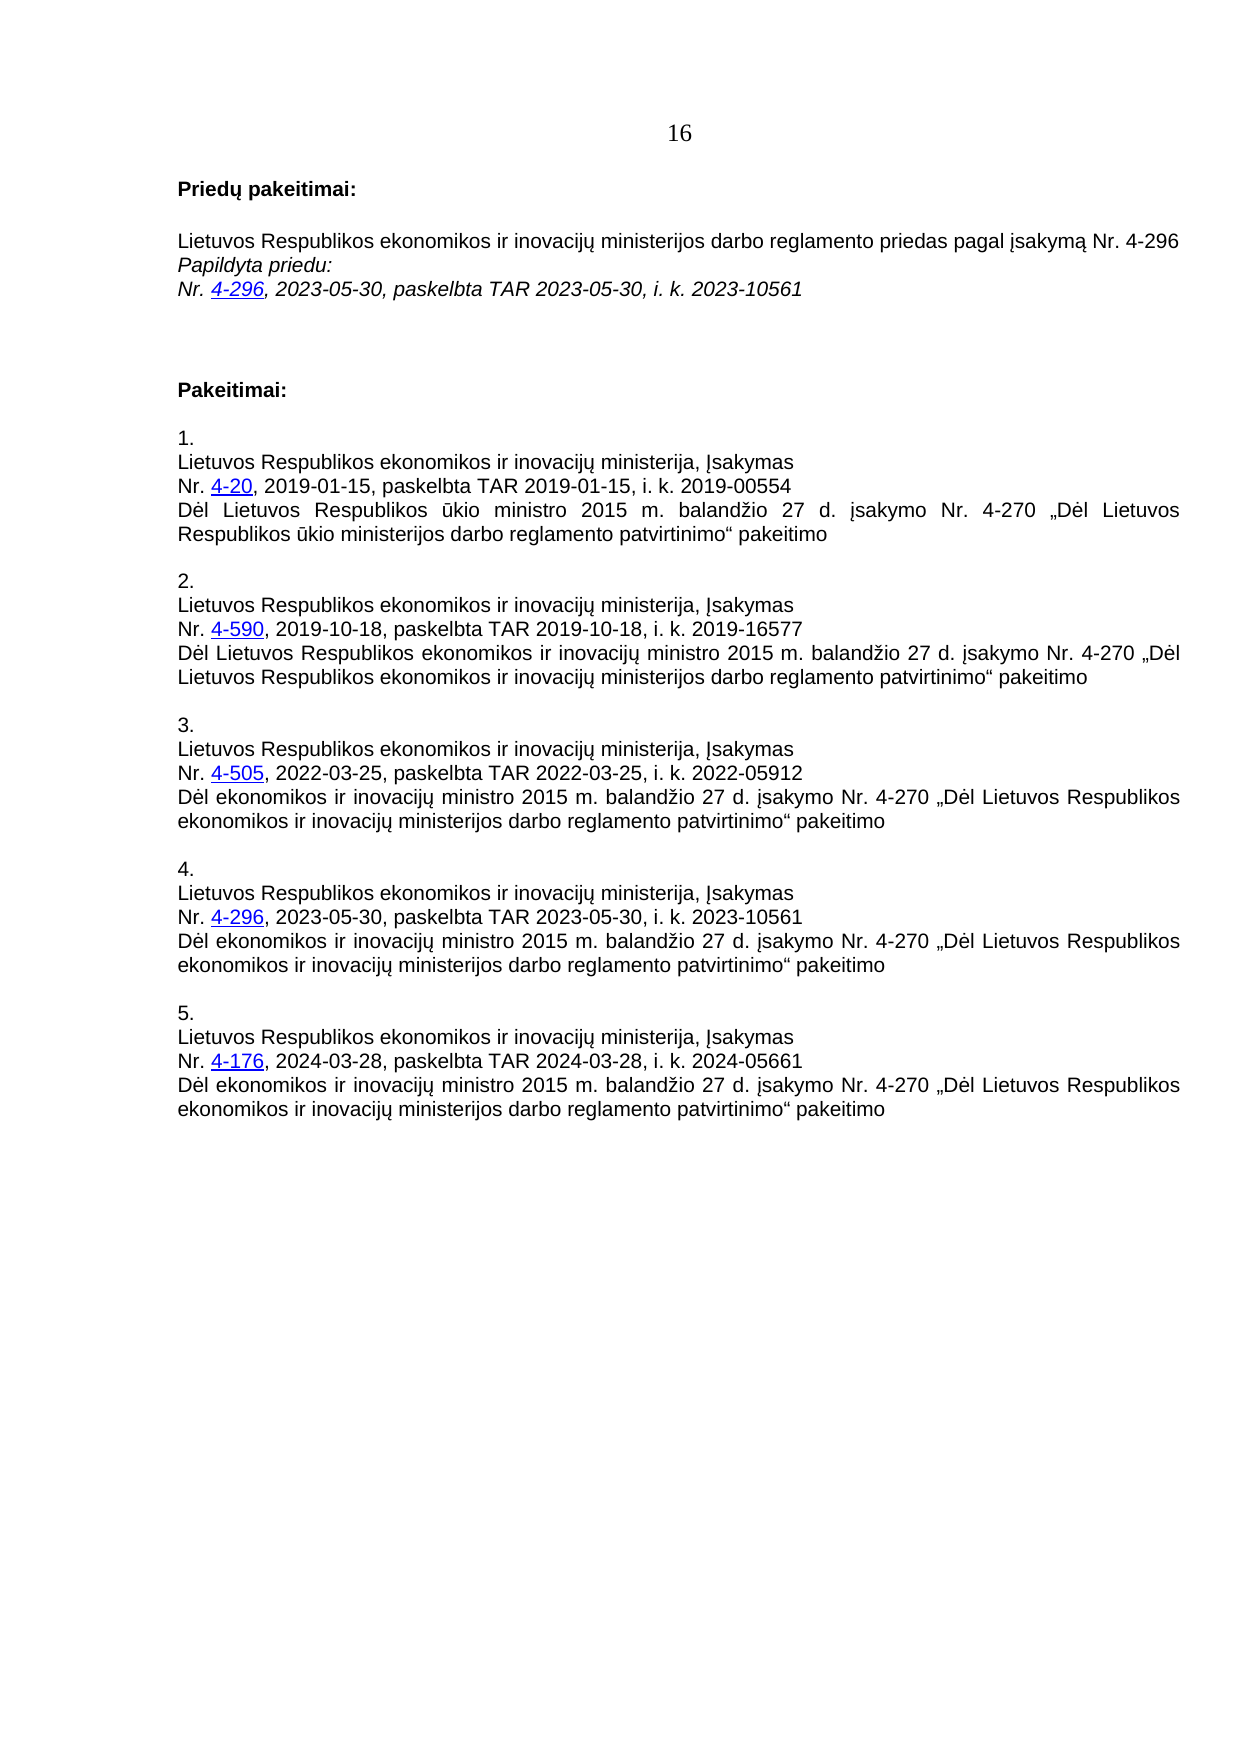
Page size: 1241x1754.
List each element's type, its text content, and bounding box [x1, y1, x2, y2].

text Dėl ekonomikos ir inovacijų ministro 2015 m. balandžio 27 d. įsakymo Nr. 4-270 „Dėl Lietuvos Respublikos ekonomikos ir inovacijų ministerijos darbo reglamento patvirtinimo“ pakeitimo [177, 785, 1181, 833]
text Pakeitimai: [177, 378, 1181, 402]
text Priedų pakeitimai: [177, 176, 1181, 200]
text 5. [177, 1001, 1181, 1024]
text Nr. 4-176, 2024-03-28, paskelbta TAR 2024-03-28, i. k. 2024-05661 [177, 1048, 1181, 1072]
text 3. [177, 713, 1181, 737]
text Lietuvos Respublikos ekonomikos ir inovacijų ministerijos darbo reglamento priedas pagal įsakymą Nr. 4-296 [177, 229, 1181, 253]
text 2. [177, 569, 1181, 593]
text Dėl Lietuvos Respublikos ūkio ministro 2015 m. balandžio 27 d. įsakymo Nr. 4-270 „Dėl Lietuvos Respublikos ūkio ministerijos darbo reglamento patvirtinimo“ pakeitimo [177, 497, 1181, 545]
text 4. [177, 857, 1181, 881]
text Papildyta priedu: [177, 253, 1181, 277]
text Dėl ekonomikos ir inovacijų ministro 2015 m. balandžio 27 d. įsakymo Nr. 4-270 „Dėl Lietuvos Respublikos ekonomikos ir inovacijų ministerijos darbo reglamento patvirtinimo“ pakeitimo [177, 929, 1181, 977]
text Dėl Lietuvos Respublikos ekonomikos ir inovacijų ministro 2015 m. balandžio 27 d. įsakymo Nr. 4-270 „Dėl Lietuvos Respublikos ekonomikos ir inovacijų ministerijos darbo reglamento patvirtinimo“ pakeitimo [177, 641, 1181, 689]
text Nr. 4-20, 2019-01-15, paskelbta TAR 2019-01-15, i. k. 2019-00554 [177, 473, 1181, 497]
text Lietuvos Respublikos ekonomikos ir inovacijų ministerija, Įsakymas [177, 1024, 1181, 1048]
text Lietuvos Respublikos ekonomikos ir inovacijų ministerija, Įsakymas [177, 737, 1181, 761]
text Nr. 4-505, 2022-03-25, paskelbta TAR 2022-03-25, i. k. 2022-05912 [177, 761, 1181, 785]
text Lietuvos Respublikos ekonomikos ir inovacijų ministerija, Įsakymas [177, 881, 1181, 905]
text Lietuvos Respublikos ekonomikos ir inovacijų ministerija, Įsakymas [177, 593, 1181, 617]
text 1. [177, 426, 1181, 449]
text Nr. 4-296, 2023-05-30, paskelbta TAR 2023-05-30, i. k. 2023-10561 [177, 277, 1181, 301]
text Nr. 4-296, 2023-05-30, paskelbta TAR 2023-05-30, i. k. 2023-10561 [177, 905, 1181, 929]
text Lietuvos Respublikos ekonomikos ir inovacijų ministerija, Įsakymas [177, 449, 1181, 473]
text Dėl ekonomikos ir inovacijų ministro 2015 m. balandžio 27 d. įsakymo Nr. 4-270 „Dėl Lietuvos Respublikos ekonomikos ir inovacijų ministerijos darbo reglamento patvirtinimo“ pakeitimo [177, 1072, 1181, 1120]
text Nr. 4-590, 2019-10-18, paskelbta TAR 2019-10-18, i. k. 2019-16577 [177, 617, 1181, 641]
